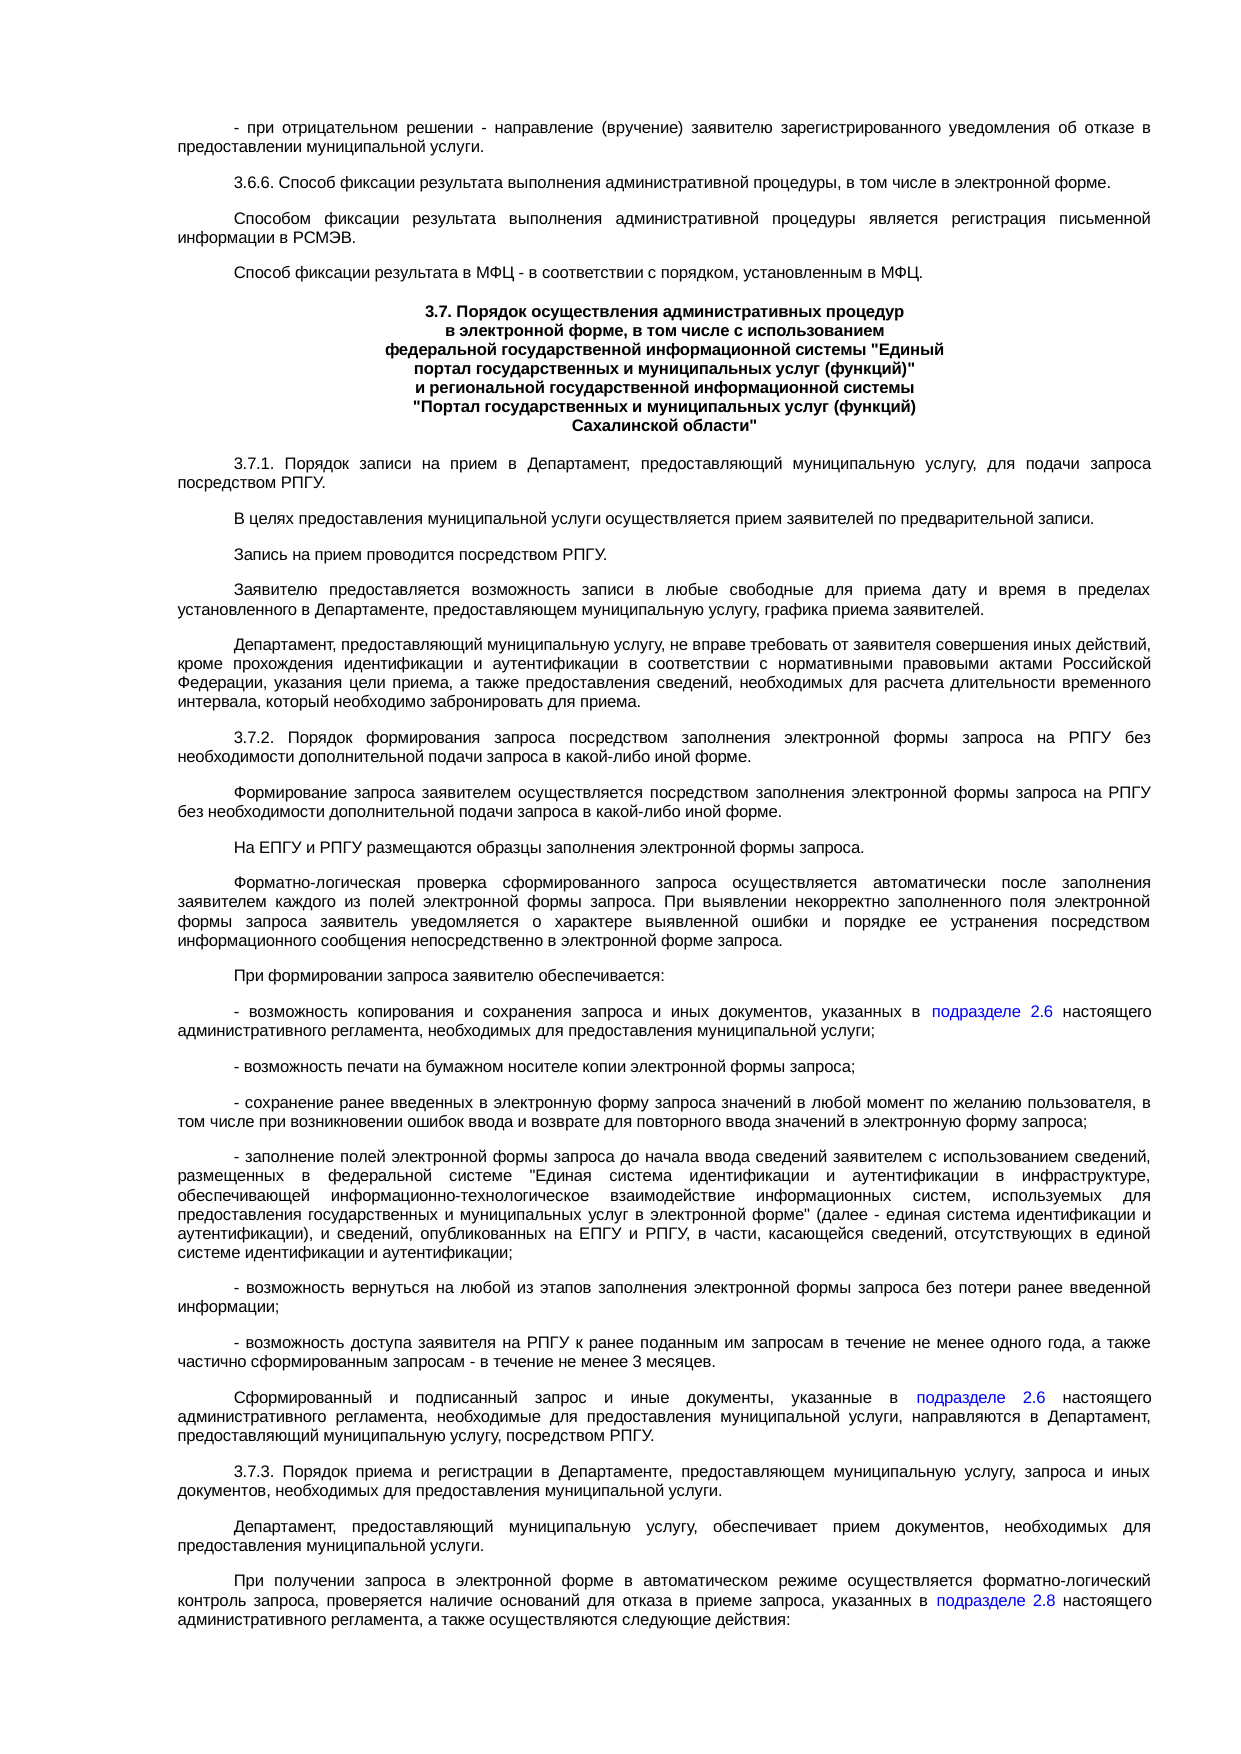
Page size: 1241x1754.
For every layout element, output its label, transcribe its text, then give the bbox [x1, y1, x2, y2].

text Способом фиксации результата выполнения административной процедуры является регистрация письменной информации в РСМЭВ. [177, 209, 1152, 247]
text 3.6.6. Способ фиксации результата выполнения административной процедуры, в том числе в электронной форме. [177, 173, 1152, 192]
text Сформированный и подписанный запрос и иные документы, указанные в подразделе 2.6 настоящего административного регламента, необходимые для предоставления муниципальной услуги, направляются в Департамент, предоставляющий муниципальную услугу, посредством РПГУ. [177, 1388, 1152, 1445]
text 3.7.3. Порядок приема и регистрации в Департаменте, предоставляющем муниципальную услугу, запроса и иных документов, необходимых для предоставления муниципальной услуги. [177, 1462, 1152, 1500]
text 3.7.2. Порядок формирования запроса посредством заполнения электронной формы запроса на РПГУ без необходимости дополнительной подачи запроса в какой-либо иной форме. [177, 728, 1152, 766]
subtitle 3.7. Порядок осуществления административных процедур [177, 302, 1152, 321]
text - возможность вернуться на любой из этапов заполнения электронной формы запроса без потери ранее введенной информации; [177, 1278, 1152, 1316]
text - сохранение ранее введенных в электронную форму запроса значений в любой момент по желанию пользователя, в том числе при возникновении ошибок ввода и возврате для повторного ввода значений в электронную форму запроса; [177, 1092, 1152, 1131]
text Сахалинской области" [177, 416, 1152, 435]
text Способ фиксации результата в МФЦ - в соответствии с порядком, установленным в МФЦ. [177, 263, 1152, 282]
text "Портал государственных и муниципальных услуг (функций) [177, 397, 1152, 416]
text При получении запроса в электронной форме в автоматическом режиме осуществляется форматно-логический контроль запроса, проверяется наличие оснований для отказа в приеме запроса, указанных в подразделе 2.8 настоящего административного регламента, а также осуществляются следующие действия: [177, 1571, 1152, 1628]
text На ЕПГУ и РПГУ размещаются образцы заполнения электронной формы запроса. [177, 838, 1152, 857]
text - заполнение полей электронной формы запроса до начала ввода сведений заявителем с использованием сведений, размещенных в федеральной системе "Единая система идентификации и аутентификации в инфраструктуре, обеспечивающей информационно-технологическое взаимодействие информационных систем, используемых для предоставления государственных и муниципальных услуг в электронной форме" (далее - единая система идентификации и аутентификации), и сведений, опубликованных на ЕПГУ и РПГУ, в части, касающейся сведений, отсутствующих в единой системе идентификации и аутентификации; [177, 1147, 1152, 1262]
text - возможность доступа заявителя на РПГУ к ранее поданным им запросам в течение не менее одного года, а также частично сформированным запросам - в течение не менее 3 месяцев. [177, 1333, 1152, 1371]
text Департамент, предоставляющий муниципальную услугу, обеспечивает прием документов, необходимых для предоставления муниципальной услуги. [177, 1517, 1152, 1555]
text и региональной государственной информационной системы [177, 378, 1152, 397]
text В целях предоставления муниципальной услуги осуществляется прием заявителей по предварительной записи. [177, 509, 1152, 528]
text - возможность копирования и сохранения запроса и иных документов, указанных в подразделе 2.6 настоящего административного регламента, необходимых для предоставления муниципальной услуги; [177, 1002, 1152, 1040]
text в электронной форме, в том числе с использованием [177, 321, 1152, 340]
text 3.7.1. Порядок записи на прием в Департамент, предоставляющий муниципальную услугу, для подачи запроса посредством РПГУ. [177, 454, 1152, 492]
text - при отрицательном решении - направление (вручение) заявителю зарегистрированного уведомления об отказе в предоставлении муниципальной услуги. [177, 118, 1152, 156]
text Заявителю предоставляется возможность записи в любые свободные для приема дату и время в пределах установленного в Департаменте, предоставляющем муниципальную услугу, графика приема заявителей. [177, 580, 1152, 618]
text - возможность печати на бумажном носителе копии электронной формы запроса; [177, 1057, 1152, 1076]
text При формировании запроса заявителю обеспечивается: [177, 966, 1152, 985]
text Департамент, предоставляющий муниципальную услугу, не вправе требовать от заявителя совершения иных действий, кроме прохождения идентификации и аутентификации в соответствии с нормативными правовыми актами Российской Федерации, указания цели приема, а также предоставления сведений, необходимых для расчета длительности временного интервала, который необходимо забронировать для приема. [177, 635, 1152, 711]
text Запись на прием проводится посредством РПГУ. [177, 544, 1152, 564]
text Форматно-логическая проверка сформированного запроса осуществляется автоматически после заполнения заявителем каждого из полей электронной формы запроса. При выявлении некорректно заполненного поля электронной формы запроса заявитель уведомляется о характере выявленной ошибки и порядке ее устранения посредством информационного сообщения непосредственно в электронной форме запроса. [177, 873, 1152, 949]
text федеральной государственной информационной системы "Единый [177, 340, 1152, 359]
text Формирование запроса заявителем осуществляется посредством заполнения электронной формы запроса на РПГУ без необходимости дополнительной подачи запроса в какой-либо иной форме. [177, 783, 1152, 821]
text портал государственных и муниципальных услуг (функций)" [177, 359, 1152, 378]
